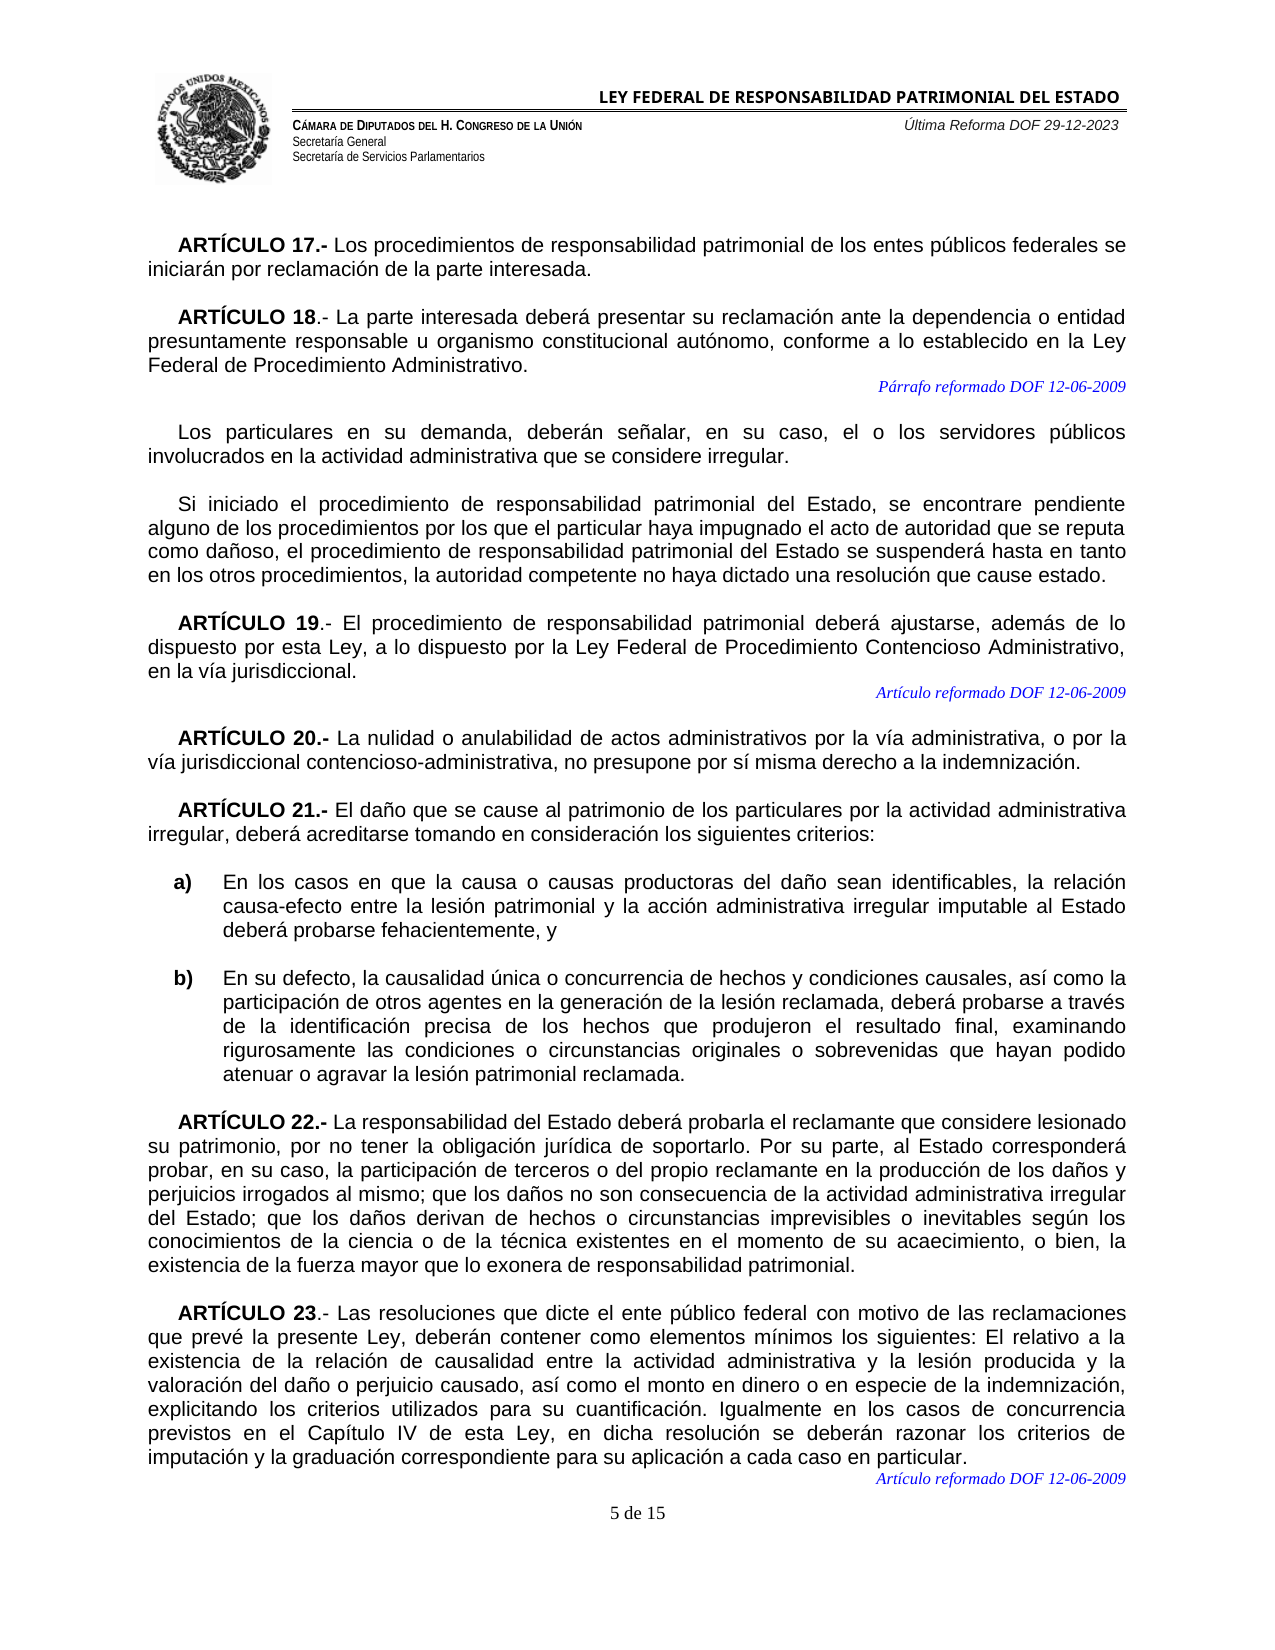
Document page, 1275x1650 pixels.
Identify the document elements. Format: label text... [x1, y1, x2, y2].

text ARTÍCULO 20.- La nulidad o anulabilidad de actos administrativos por la vía administrativa, o por la vía jurisdiccional contencioso-administrativa, no presupone por sí misma derecho a la indemnización. [148, 726, 1127, 774]
text ARTÍCULO 19.- El procedimiento de responsabilidad patrimonial deberá ajustarse, además de lo dispuesto por esta Ley, a lo dispuesto por la Ley Federal de Procedimiento Contencioso Administrativo, en la vía jurisdiccional. [148, 611, 1127, 683]
text Los particulares en su demanda, deberán señalar, en su caso, el o los servidores públicos involucrados en la actividad administrativa que se considere irregular. [148, 419, 1127, 467]
text Si iniciado el procedimiento de responsabilidad patrimonial del Estado, se encontrare pendiente alguno de los procedimientos por los que el particular haya impugnado el acto de autoridad que se reputa como dañoso, el procedimiento de responsabilidad patrimonial del Estado se suspenderá hasta en tanto en los otros procedimientos, la autoridad competente no haya dictado una resolución que cause estado. [148, 491, 1127, 587]
text ARTÍCULO 18.- La parte interesada deberá presentar su reclamación ante la dependencia o entidad presuntamente responsable u organismo constitucional autónomo, conforme a lo establecido en la Ley Federal de Procedimiento Administrativo. [148, 304, 1127, 376]
text ARTÍCULO 23.- Las resoluciones que dicte el ente público federal con motivo de las reclamaciones que prevé la presente Ley, deberán contener como elementos mínimos los siguientes: El relativo a la existencia de la relación de causalidad entre la actividad administrativa y la lesión producida y la valoración del daño o perjuicio causado, así como el monto en dinero o en especie de la indemnización, explicitando los criterios utilizados para su cuantificación. Igualmente en los casos de concurrencia previstos en el Capítulo IV de esta Ley, en dicha resolución se deberán razonar los criterios de imputación y la graduación correspondiente para su aplicación a cada caso en particular. [148, 1301, 1127, 1469]
text Párrafo reformado DOF 12-06-2009 [148, 376, 1127, 396]
text a) En los casos en que la causa o causas productoras del daño sean identificables, la relación causa-efecto entre la lesión patrimonial y la acción administrativa irregular imputable al Estado deberá probarse fehacientemente, y [173, 870, 1127, 942]
text ARTÍCULO 22.- La responsabilidad del Estado deberá probarla el reclamante que considere lesionado su patrimonio, por no tener la obligación jurídica de soportarlo. Por su parte, al Estado corresponderá probar, en su caso, la participación de terceros o del propio reclamante en la producción de los daños y perjuicios irrogados al mismo; que los daños no son consecuencia de la actividad administrativa irregular del Estado; que los daños derivan de hechos o circunstancias imprevisibles o inevitables según los conocimientos de la ciencia o de la técnica existentes en el momento de su acaecimiento, o bien, la existencia de la fuerza mayor que lo exonera de responsabilidad patrimonial. [148, 1109, 1127, 1277]
text b) En su defecto, la causalidad única o concurrencia de hechos y condiciones causales, así como la participación de otros agentes en la generación de la lesión reclamada, deberá probarse a través de la identificación precisa de los hechos que produjeron el resultado final, examinando rigurosamente las condiciones o circunstancias originales o sobrevenidas que hayan podido atenuar o agravar la lesión patrimonial reclamada. [173, 966, 1127, 1086]
text ARTÍCULO 21.- El daño que se cause al patrimonio de los particulares por la actividad administrativa irregular, deberá acreditarse tomando en consideración los siguientes criterios: [148, 798, 1127, 846]
text Artículo reformado DOF 12-06-2009 [148, 1469, 1127, 1488]
text Artículo reformado DOF 12-06-2009 [148, 683, 1127, 702]
text ARTÍCULO 17.- Los procedimientos de responsabilidad patrimonial de los entes públicos federales se iniciarán por reclamación de la parte interesada. [148, 233, 1127, 281]
